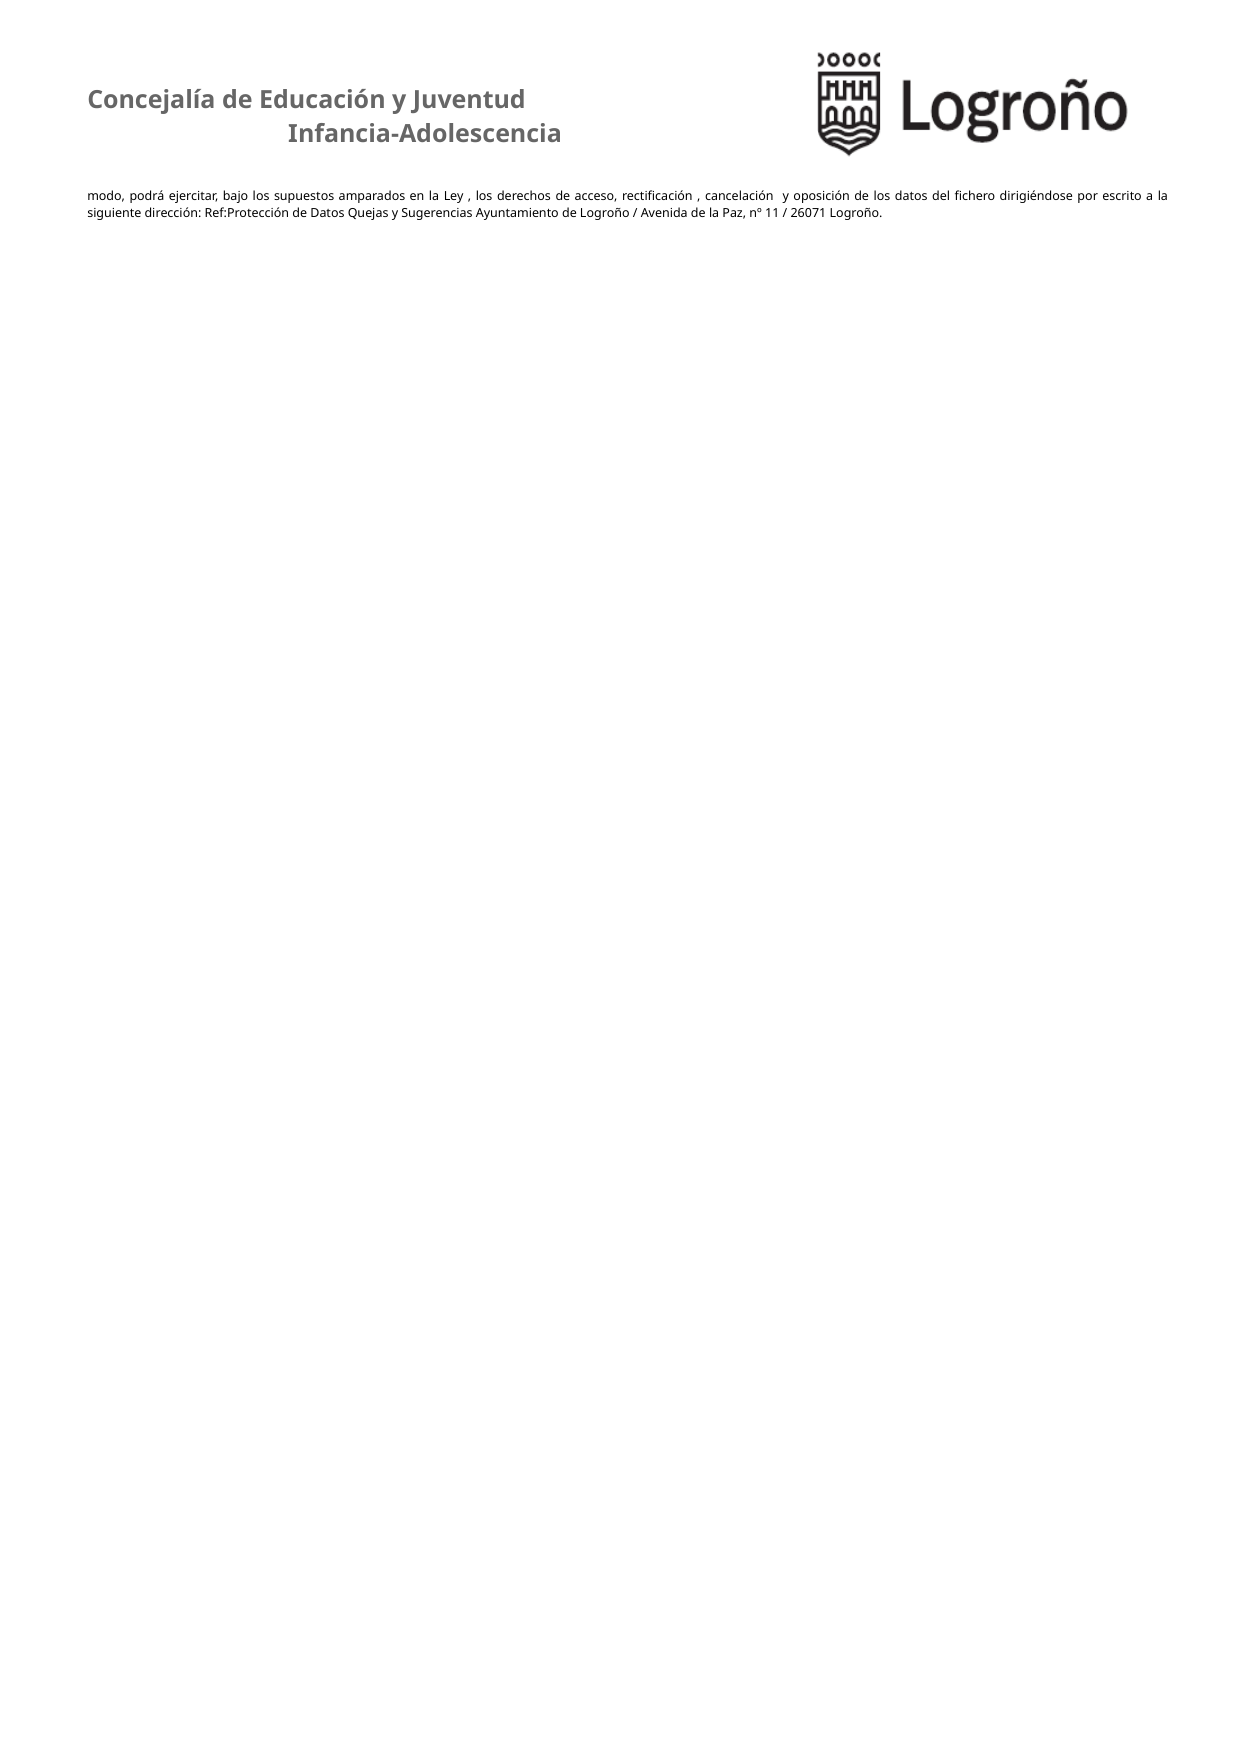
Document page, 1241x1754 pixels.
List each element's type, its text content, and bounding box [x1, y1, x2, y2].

text modo, podrá ejercitar, bajo los supuestos amparados en la Ley , los derechos de acceso, rectificación , cancelación y oposición de los datos del fichero dirigiéndose por escrito a la siguiente dirección: Ref:Protección de Datos Quejas y Sugerencias Ayuntamiento de Logroño / Avenida de la Paz, nº 11 / 26071 Logroño. [87, 187, 1171, 221]
picture [771, 35, 1167, 182]
